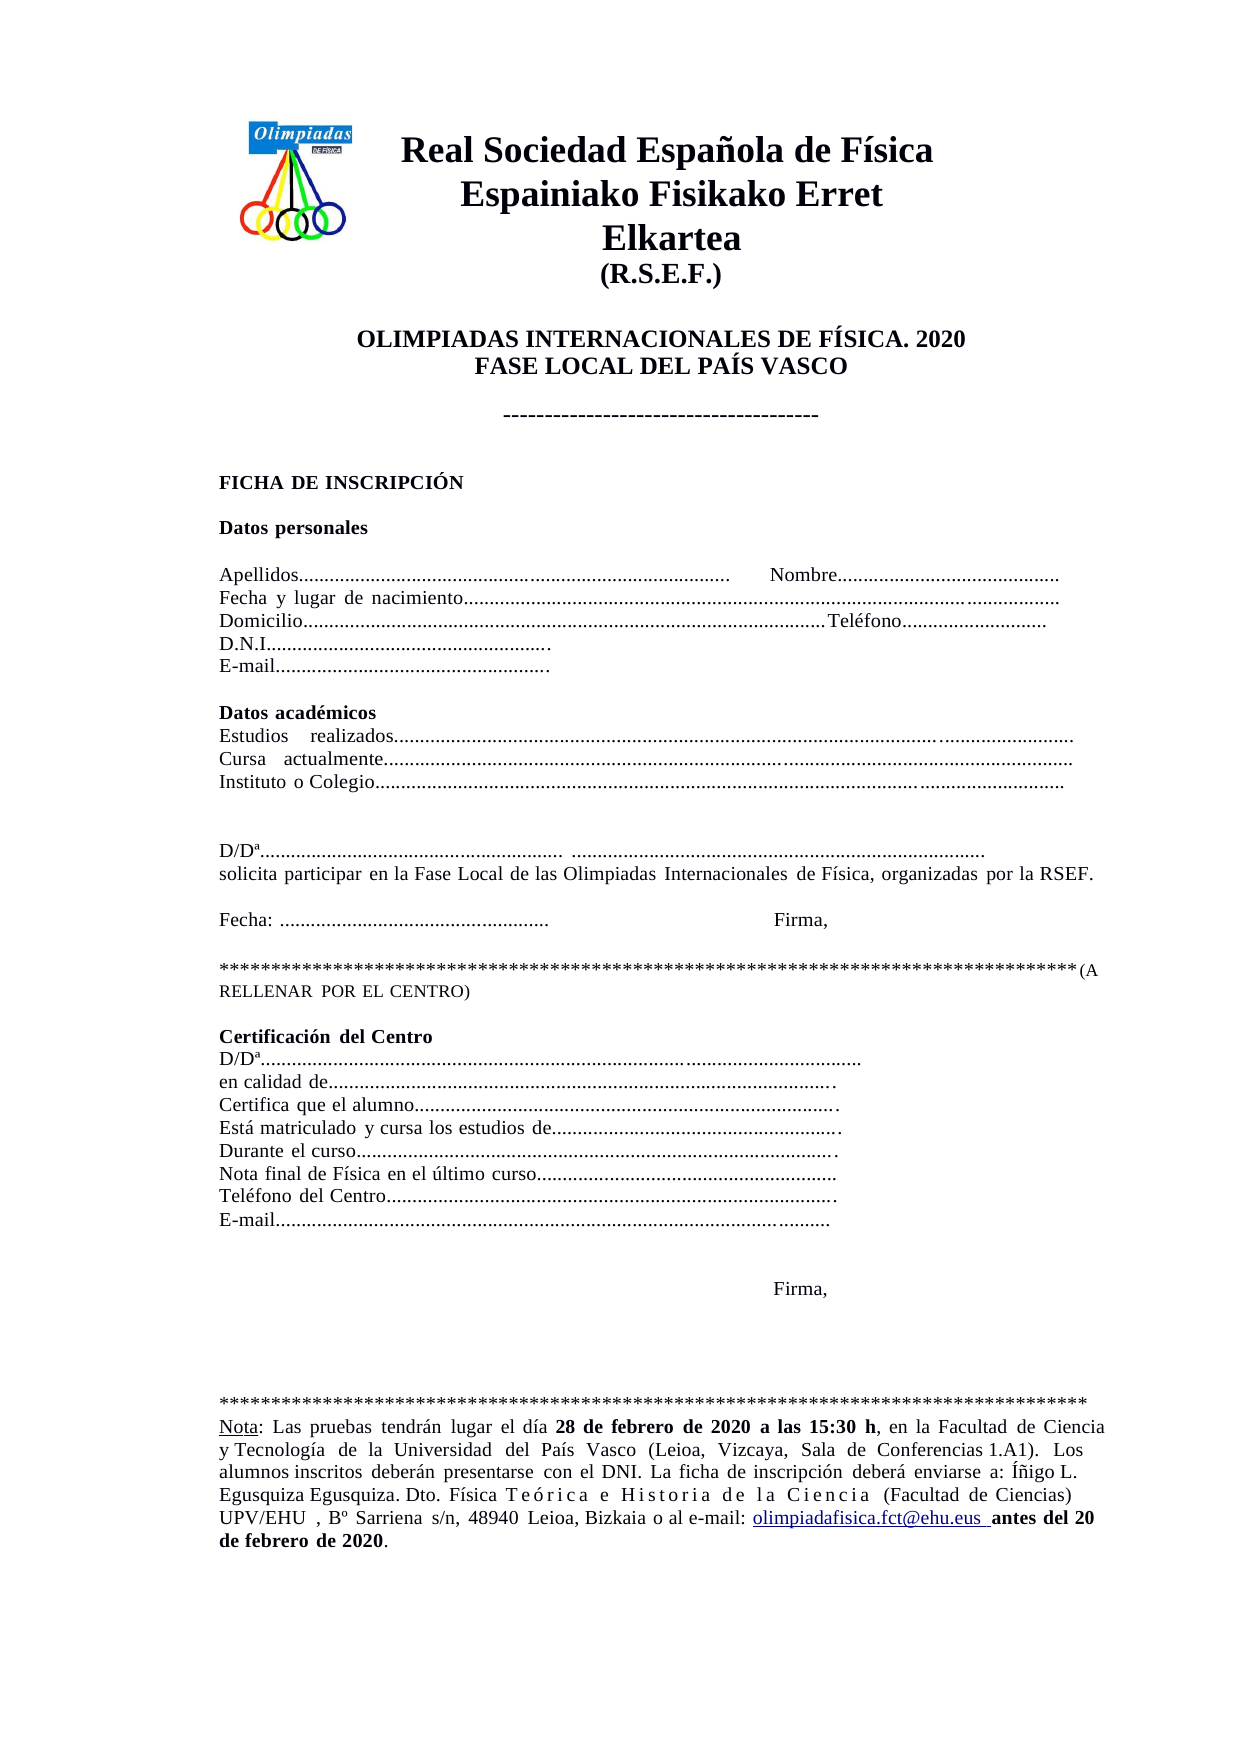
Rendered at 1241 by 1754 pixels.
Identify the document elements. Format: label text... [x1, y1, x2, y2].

text Firma, [773, 1277, 1123, 1299]
text D/Dª........................................................... ................................................................................ [219, 838, 996, 861]
text E-mail..................................................... [219, 654, 558, 677]
text Certificación del Centro D/Dª.................................................................................................................... en calidad de.................................................................................................. Certifica que el alumno.................................................................................. Está matriculado y cursa los estudios de........................................................ Durante el curso............................................................................................. Nota final de Física en el último curso.......................................................... Teléfono del Centro....................................................................................... [219, 1024, 871, 1207]
text FASE LOCAL DEL PAÍS VASCO [469, 352, 853, 380]
text Real Sociedad Española de Física [400, 127, 934, 171]
text Estudios realizados................................................................................................................................... Cursa actualmente..................................................................................................................................... Instituto o Colegio..................................................................................................................................... [219, 724, 1074, 792]
text OLIMPIADAS INTERNACIONALES DE FÍSICA. 2020 [351, 324, 971, 352]
text ***********************************************************************************(A RELLENAR POR EL CENTRO) [219, 958, 1123, 1001]
text -------------------------------------- [497, 400, 824, 428]
text solicita participar en la Fase Local de las Olimpiadas Internacionales de Física, organizadas por la RSEF. [219, 862, 1102, 884]
text Firma, [773, 908, 1123, 931]
text ************************************************************************************ Nota: Las pruebas tendrán lugar el día 28 de febrero de 2020 a las 15:30 h, en la Facultad de Ciencia y Tecnología de la Universidad del País Vasco (Leioa, Vizcaya, Sala de Conferencias 1.A1). Los alumnos inscritos deberán presentarse con el DNI. La ficha de inscripción deberá enviarse a: Íñigo L. Egusquiza Egusquiza. Dto. Física Teórica e Historia de la Ciencia (Facultad de Ciencias) UPV/EHU , Bº Sarriena s/n, 48940 Leioa, Bizkaia o al e-mail: olimpiadafisica.fct@ehu.eus antes del 20 de febrero de 2020. [219, 1392, 1114, 1552]
text FICHA DE INSCRIPCIÓN Datos personales [219, 471, 471, 539]
text Datos académicos [219, 701, 383, 724]
text Apellidos.................................................................................... Nombre........................................... Fecha y lugar de nacimiento................................................................................................................... Domicilio.....................................................................................................Teléfono............................ D.N.I....................................................... [219, 563, 1060, 654]
picture [239, 118, 353, 244]
text (R.S.E.F.) [594, 258, 728, 290]
text Espainiako Fisikako Erret Elkartea [391, 172, 953, 258]
text E-mail........................................................................................................... [219, 1207, 1123, 1230]
text Fecha: .................................................... [219, 908, 558, 931]
